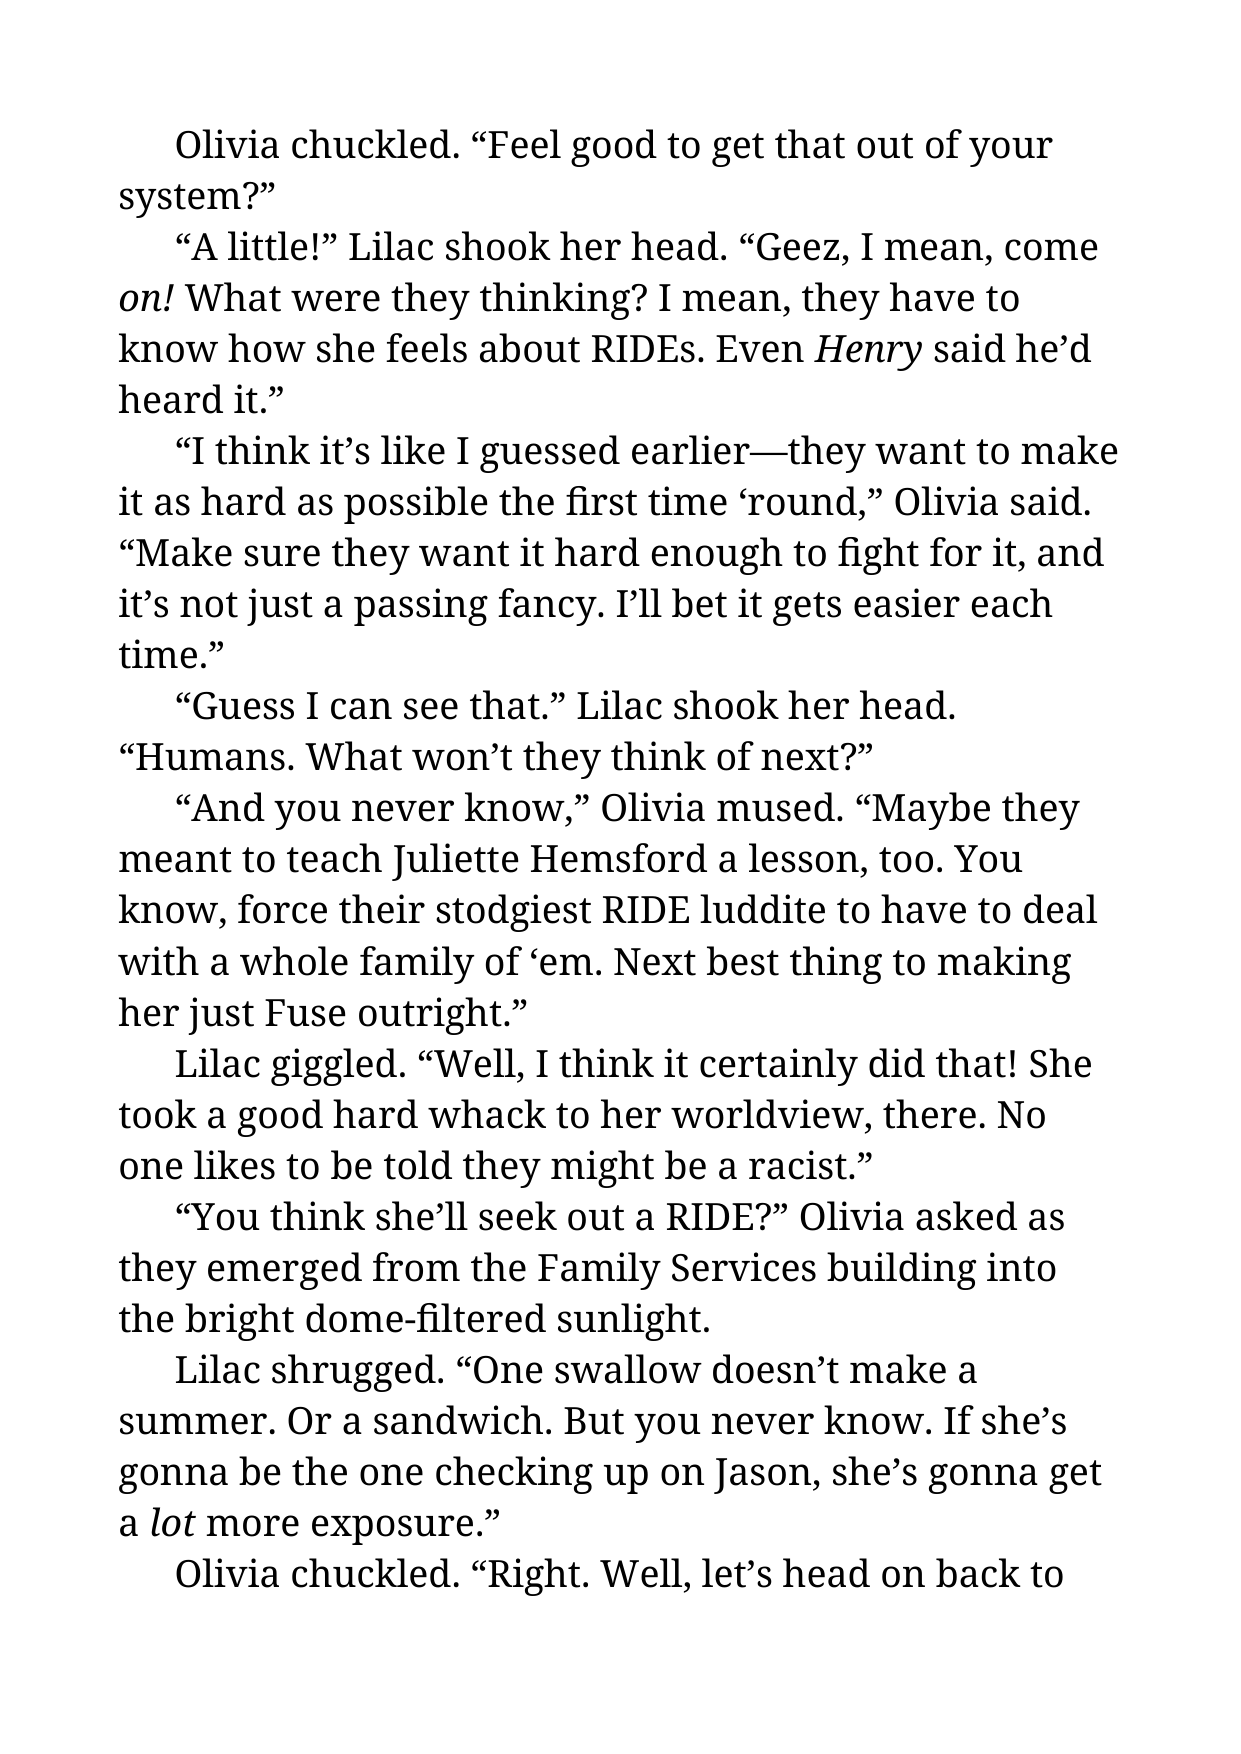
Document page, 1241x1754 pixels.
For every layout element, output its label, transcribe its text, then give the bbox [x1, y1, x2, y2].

text “A little!” Lilac shook her head. “Geez, I mean, come on! What were they thinking? I mean, they have to know how she feels about RIDEs. Even Henry said he’d heard it.” [118, 220, 1122, 424]
text Lilac giggled. “Well, I think it certainly did that! She took a good hard whack to her worldview, there. No one likes to be told they might be a racist.” [118, 1037, 1122, 1190]
text Olivia chuckled. “Right. Well, let’s head on back to [118, 1547, 1122, 1598]
text “Guess I can see that.” Lilac shook her head. “Humans. What won’t they think of next?” [118, 679, 1122, 782]
text “I think it’s like I guessed earlier—they want to make it as hard as possible the first time ‘round,” Olivia said. “Make sure they want it hard enough to fight for it, and it’s not just a passing fancy. I’ll bet it gets easier each time.” [118, 424, 1122, 679]
text Lilac shrugged. “One swallow doesn’t make a summer. Or a sandwich. But you never know. If she’s gonna be the one checking up on Jason, she’s gonna get a lot more exposure.” [118, 1343, 1122, 1547]
text Olivia chuckled. “Feel good to get that out of your system?” [118, 118, 1122, 220]
text “And you never know,” Olivia mused. “Maybe they meant to teach Juliette Hemsford a lesson, too. You know, force their stodgiest RIDE luddite to have to deal with a whole family of ‘em. Next best thing to making her just Fuse outright.” [118, 782, 1122, 1037]
text “You think she’ll seek out a RIDE?” Olivia asked as they emerged from the Family Services building into the bright dome-filtered sunlight. [118, 1190, 1122, 1343]
